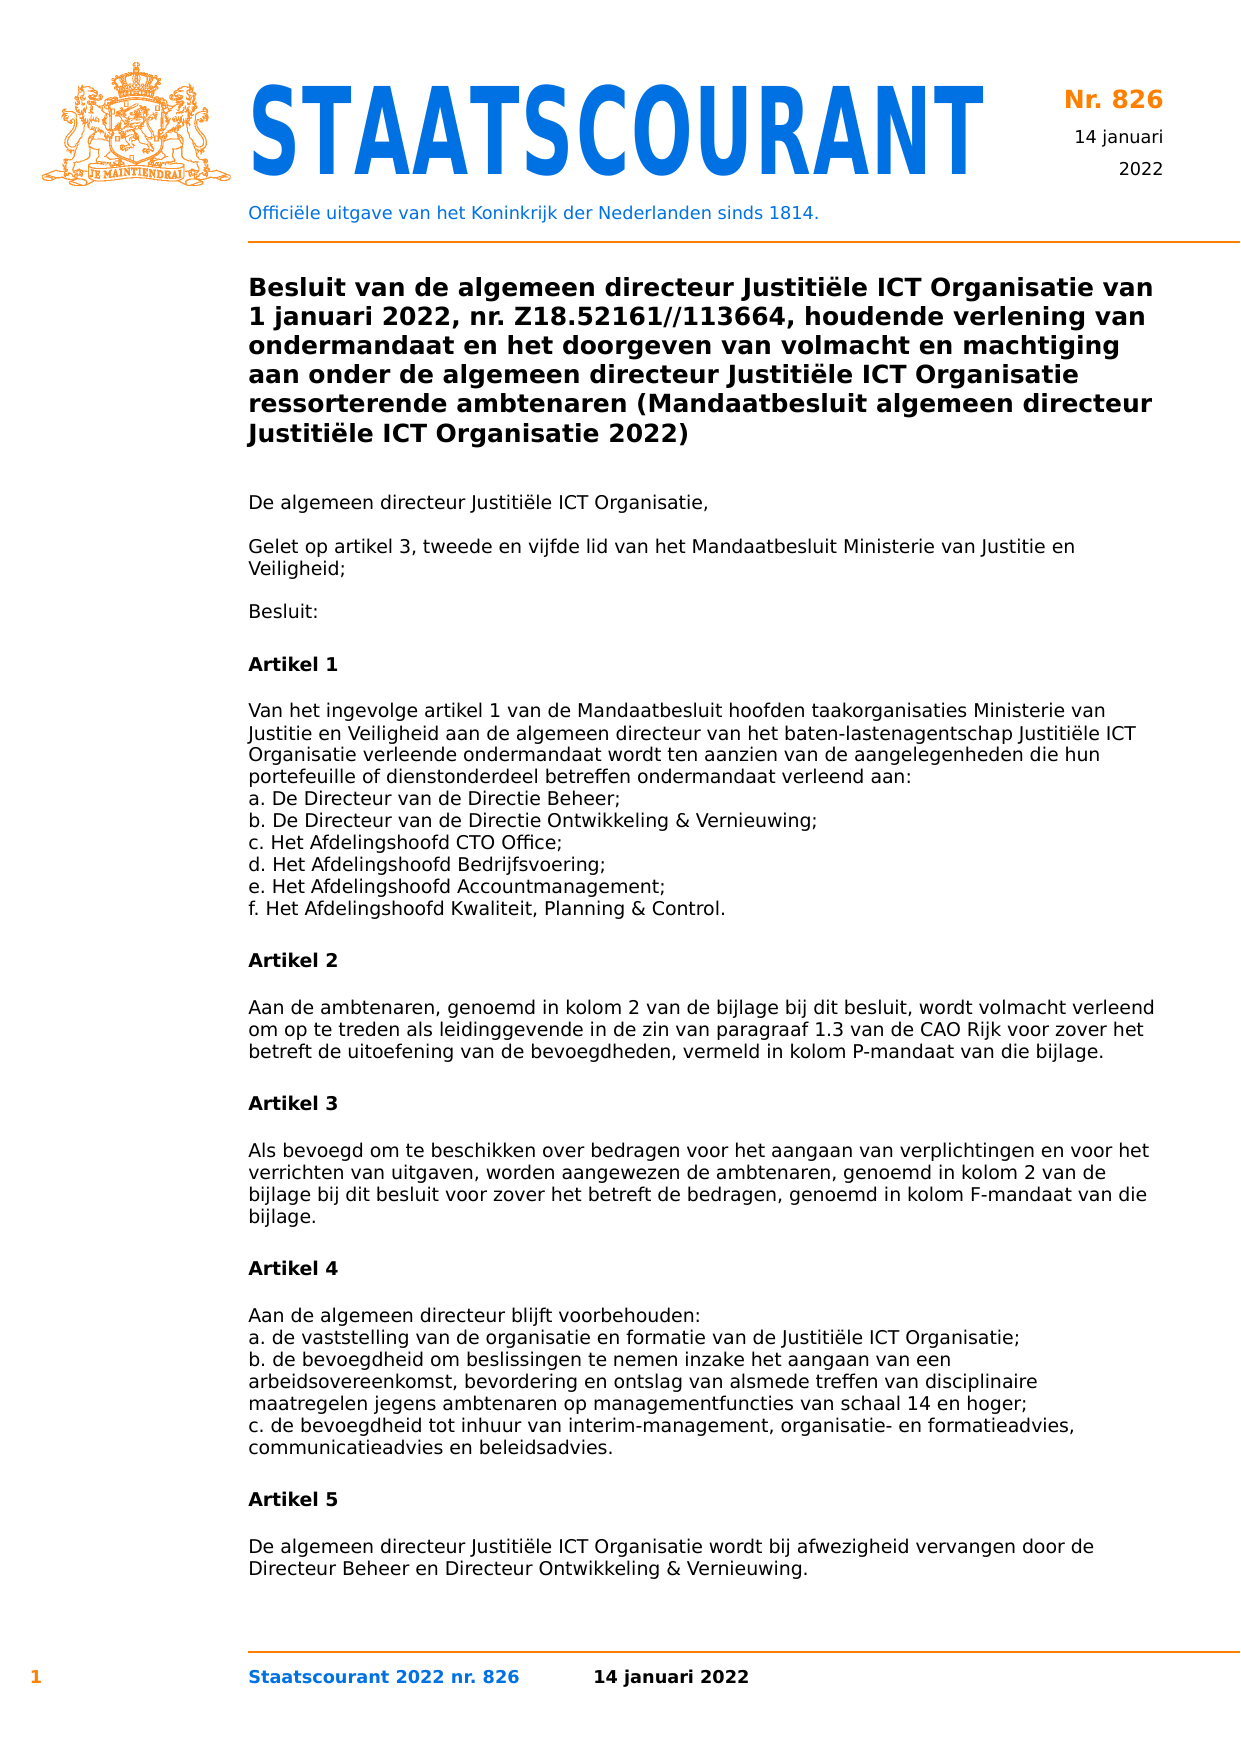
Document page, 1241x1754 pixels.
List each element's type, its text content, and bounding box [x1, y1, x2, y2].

table_cell 2022 [998, 153, 1240, 203]
text De algemeen directeur Justitiële ICT Organisatie wordt bij afwezigheid vervangen door de Directeur Beheer en Directeur Ontwikkeling & Vernieuwing. [248, 1536, 1163, 1580]
text Als bevoegd om te beschikken over bedragen voor het aangaan van verplichtingen en voor het verrichten van uitgaven, worden aangewezen de ambtenaren, genoemd in kolom 2 van de bijlage bij dit besluit voor zover het betreft de bedragen, genoemd in kolom F-mandaat van die bijlage. [248, 1140, 1163, 1228]
table_header Nr. 826 [998, 62, 1240, 121]
text a. De Directeur van de Directie Beheer; [248, 788, 1163, 810]
table_header [25, 62, 248, 241]
text c. Het Afdelingshoofd CTO Office; [248, 832, 1163, 854]
table_cell Officiële uitgave van het Koninkrijk der Nederlanden sinds 1814. [248, 203, 1240, 241]
text b. De Directeur van de Directie Ontwikkeling & Vernieuwing; [248, 810, 1163, 832]
text f. Het Afdelingshoofd Kwaliteit, Planning & Control. [248, 898, 1163, 920]
text e. Het Afdelingshoofd Accountmanagement; [248, 876, 1163, 898]
subtitle Artikel 2 [248, 950, 1163, 972]
text b. de bevoegdheid om beslissingen te nemen inzake het aangaan van een arbeidsovereenkomst, bevordering en ontslag van alsmede treffen van disciplinaire maatregelen jegens ambtenaren op managementfuncties van schaal 14 en hoger; [248, 1349, 1163, 1415]
table_header STAATSCOURANT [248, 62, 998, 203]
text a. de vaststelling van de organisatie en formatie van de Justitiële ICT Organisatie; [248, 1327, 1163, 1349]
text Aan de algemeen directeur blijft voorbehouden: [248, 1305, 1163, 1327]
subtitle Artikel 4 [248, 1258, 1163, 1280]
text Aan de ambtenaren, genoemd in kolom 2 van de bijlage bij dit besluit, wordt volmacht verleend om op te treden als leidinggevende in de zin van paragraaf 1.3 van de CAO Rijk voor zover het betreft de uitoefening van de bevoegdheden, vermeld in kolom P-mandaat van die bijlage. [248, 997, 1163, 1063]
subtitle Artikel 3 [248, 1093, 1163, 1115]
text Gelet op artikel 3, tweede en vijfde lid van het Mandaatbesluit Ministerie van Justitie en Veiligheid; [248, 536, 1163, 579]
subtitle Artikel 1 [248, 653, 1163, 675]
text c. de bevoegdheid tot inhuur van interim-management, organisatie- en formatieadvies, communicatieadvies en beleidsadvies. [248, 1415, 1163, 1459]
subtitle Artikel 5 [248, 1489, 1163, 1511]
text De algemeen directeur Justitiële ICT Organisatie, [248, 492, 1163, 514]
table_cell 14 januari [998, 121, 1240, 153]
subtitle Besluit van de algemeen directeur Justitiële ICT Organisatie van 1 januari 2022, nr. Z18.52161//113664, houdende verlening van ondermandaat en het doorgeven van volmacht en machtiging aan onder de algemeen directeur Justitiële ICT Organisatie ressorterende ambtenaren (Mandaatbesluit algemeen directeur Justitiële ICT Organisatie 2022) [248, 273, 1163, 448]
text Besluit: [248, 601, 1163, 623]
text d. Het Afdelingshoofd Bedrijfsvoering; [248, 854, 1163, 876]
text Van het ingevolge artikel 1 van de Mandaatbesluit hoofden taakorganisaties Ministerie van Justitie en Veiligheid aan de algemeen directeur van het baten-lastenagentschap Justitiële ICT Organisatie verleende ondermandaat wordt ten aanzien van de aangelegenheden die hun portefeuille of dienstonderdeel betreffen ondermandaat verleend aan: [248, 700, 1163, 788]
picture [41, 62, 231, 186]
